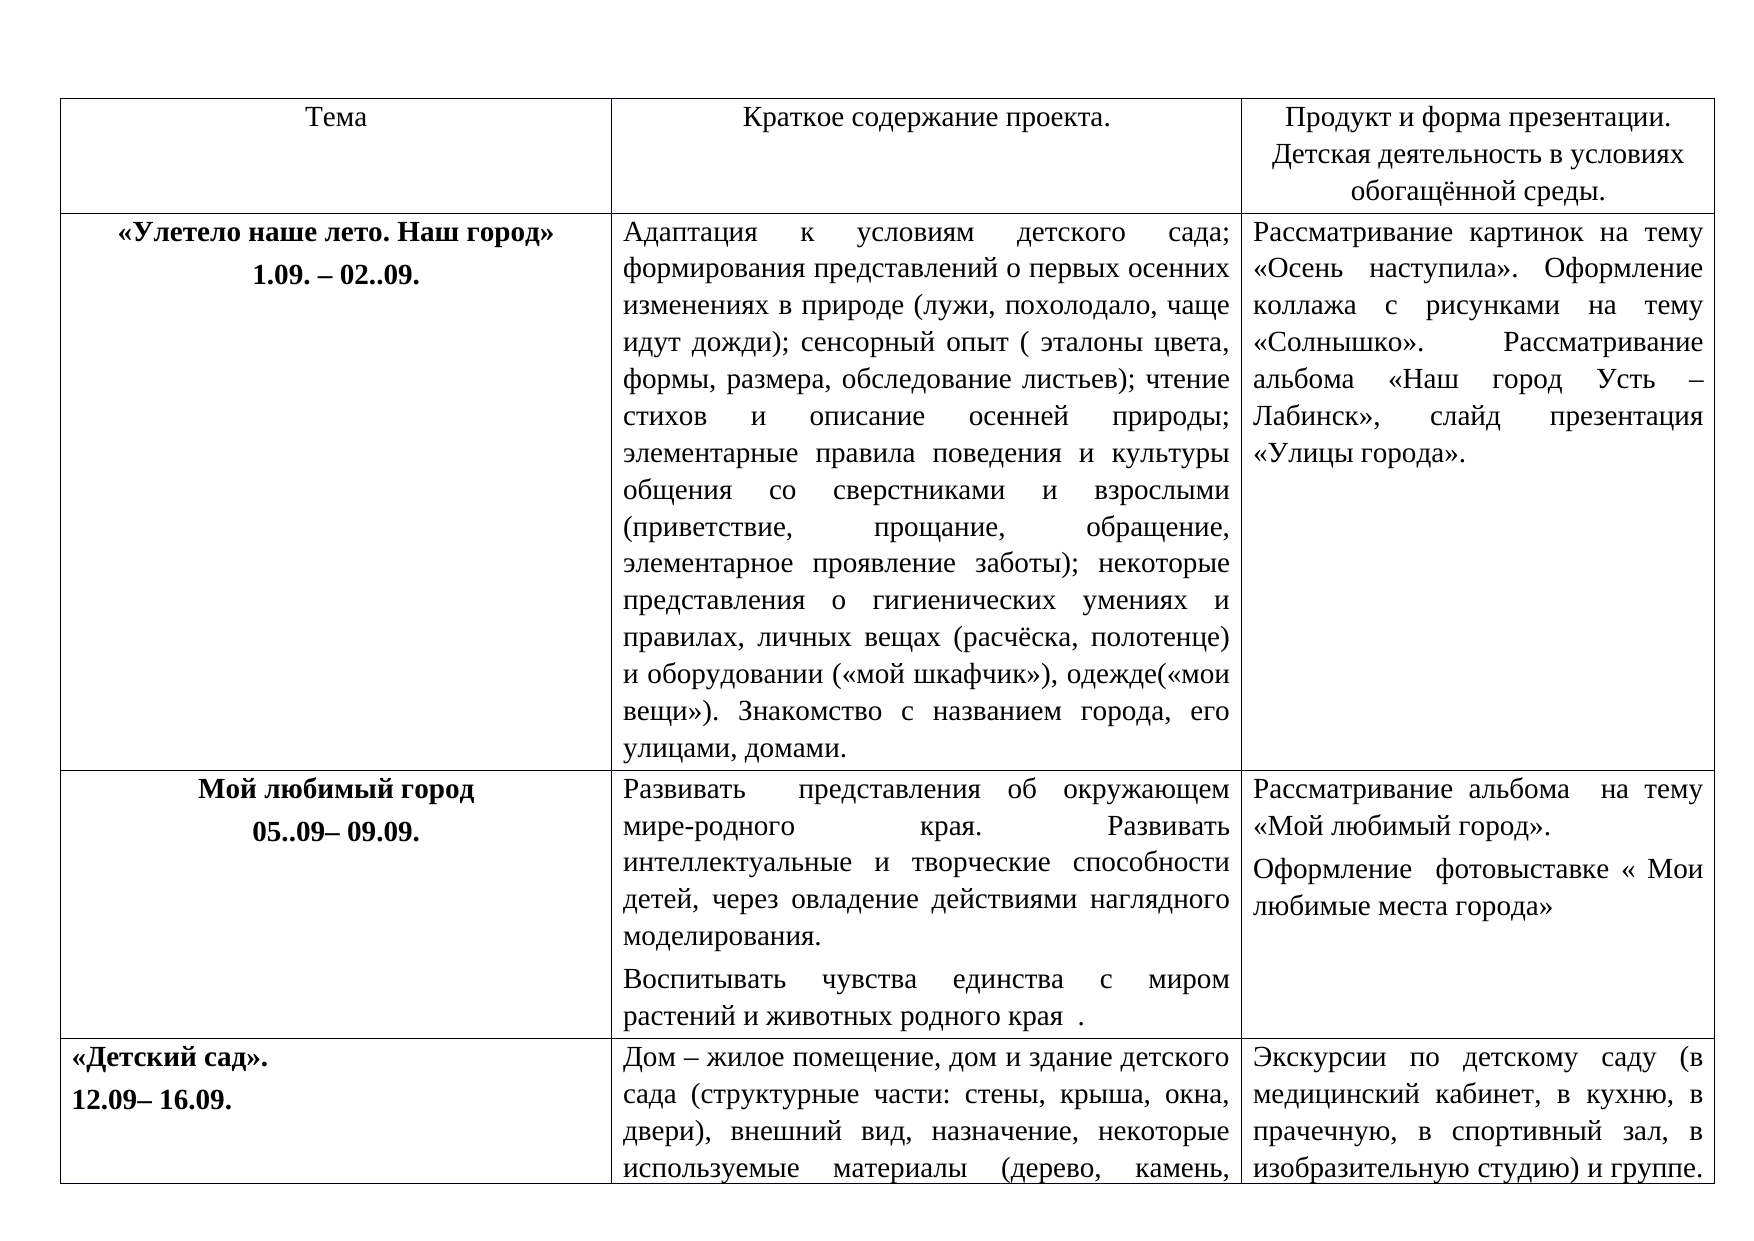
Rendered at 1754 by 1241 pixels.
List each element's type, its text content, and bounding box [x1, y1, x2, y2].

table_header Тема [61, 99, 611, 213]
table_cell Экскурсии по детскому саду (в медицинский кабинет, в кухню, в прачечную, в спортивный зал, в изобразительную студию) и группе. [1242, 1039, 1714, 1183]
table_header Продукт и форма презентации. Детская деятельность в условиях обогащённой среды. [1242, 99, 1714, 213]
table_cell Адаптация к условиям детского сада; формирования представлений о первых осенних изменениях в природе (лужи, похолодало, чаще идут дожди); сенсорный опыт ( эталоны цвета, формы, размера, обследование листьев); чтение стихов и описание осенней природы; элементарные правила поведения и культуры общения со сверстниками и взрослыми (приветствие, прощание, обращение, элементарное проявление заботы); некоторые представления о гигиенических умениях и правилах, личных вещах (расчёска, полотенце) и оборудовании («мой шкафчик»), одежде(«мои вещи»). Знакомство с названием города, его улицами, домами. [612, 214, 1241, 770]
table_cell Рассматривание картинок на тему «Осень наступила». Оформление коллажа с рисунками на тему «Солнышко». Рассматривание альбома «Наш город Усть – Лабинск», слайд презентация «Улицы города». [1242, 214, 1714, 770]
table_cell «Детский сад». 12.09– 16.09. [61, 1039, 611, 1183]
table_cell Рассматривание альбома на тему «Мой любимый город». Оформление фотовыставке « Мои любимые места города» [1242, 771, 1714, 1038]
table_cell Мой любимый город 05..09– 09.09. [61, 771, 611, 1038]
table_cell «Улетело наше лето. Наш город» 1.09. – 02..09. [61, 214, 611, 770]
table_cell Развивать представления об окружающем мире-родного края. Развивать интеллектуальные и творческие способности детей, через овладение действиями наглядного моделирования. Воспитывать чувства единства с миром растений и животных родного края . [612, 771, 1241, 1038]
table_cell Дом – жилое помещение, дом и здание детского сада (структурные части: стены, крыша, окна, двери), внешний вид, назначение, некоторые используемые материалы (дерево, камень, [612, 1039, 1241, 1183]
table_header Краткое содержание проекта. [612, 99, 1241, 213]
